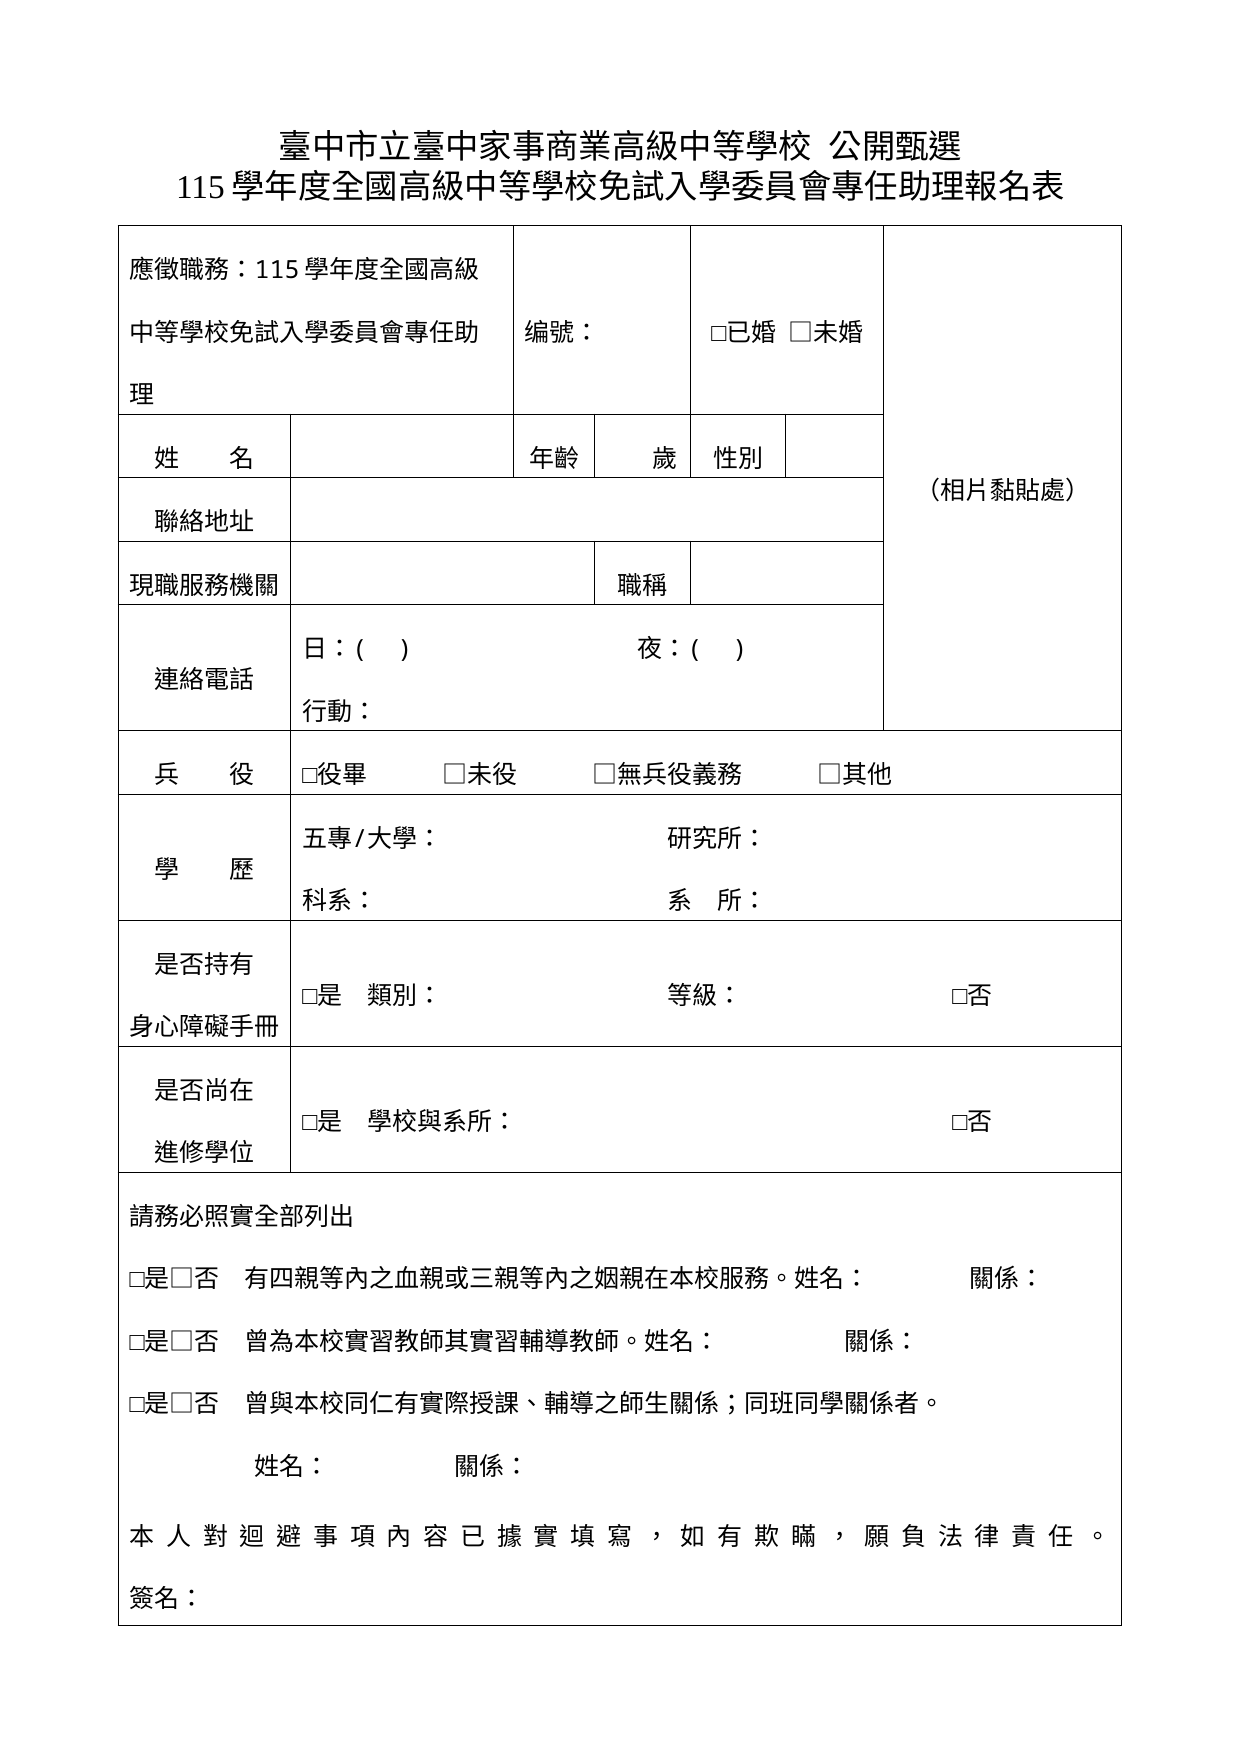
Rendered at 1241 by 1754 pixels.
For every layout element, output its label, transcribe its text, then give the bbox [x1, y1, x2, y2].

table_cell 歲 [595, 415, 690, 477]
table_cell 現職服務機關 [119, 542, 290, 604]
table_cell □是 學校與系所： □否 [291, 1047, 1121, 1172]
table_cell 請務必照實全部列出 □是□否 有四親等內之血親或三親等內之姻親在本校服務。姓名： 關係： □是□否 曾為本校實習教師其實習輔導教師。姓名： 關係： □是□否 曾與本校同仁有實際授課、輔導之師生關係；同班同學關係者。 姓名： 關係： 本人對迴避事項內容已據實填寫，如有欺瞞，願負法律責任。 簽名： [119, 1173, 1121, 1625]
table_header 编號： [514, 226, 690, 413]
table_cell 連絡電話 [119, 605, 290, 730]
table_cell 日：( ) 夜：( ) 行動： [291, 605, 883, 730]
table_cell □是 類別： 等級： □否 [291, 921, 1121, 1046]
table_cell 年齡 [514, 415, 594, 477]
table_cell 是否尚在 進修學位 [119, 1047, 290, 1172]
table_cell 職稱 [595, 542, 690, 604]
table_cell [291, 542, 594, 604]
table_cell [291, 415, 513, 477]
table_cell 兵 役 [119, 731, 290, 794]
table_header □已婚 □未婚 [691, 226, 883, 413]
table_cell 聯絡地址 [119, 478, 290, 541]
table_cell □役畢 □未役 □無兵役義務 □其他 [291, 731, 1121, 794]
table_cell [291, 478, 883, 541]
text 臺中市立臺中家事商業高級中等學校 公開甄選 115學年度全國高級中等學校免試入學委員會專任助理報名表 [118, 127, 1122, 206]
table_cell 學 歷 [119, 795, 290, 920]
table_cell 是否持有 身心障礙手冊 [119, 921, 290, 1046]
table_cell [691, 542, 883, 604]
table_header （相片黏貼處） [884, 226, 1121, 730]
table_cell 性別 [691, 415, 785, 477]
table_header 應徵職務：115學年度全國高級中等學校免試入學委員會專任助理 [119, 226, 513, 413]
table_cell 五專/大學： 研究所： 科系： 系 所： [291, 795, 1121, 920]
table_cell 姓 名 [119, 415, 290, 477]
table_cell [786, 415, 883, 477]
